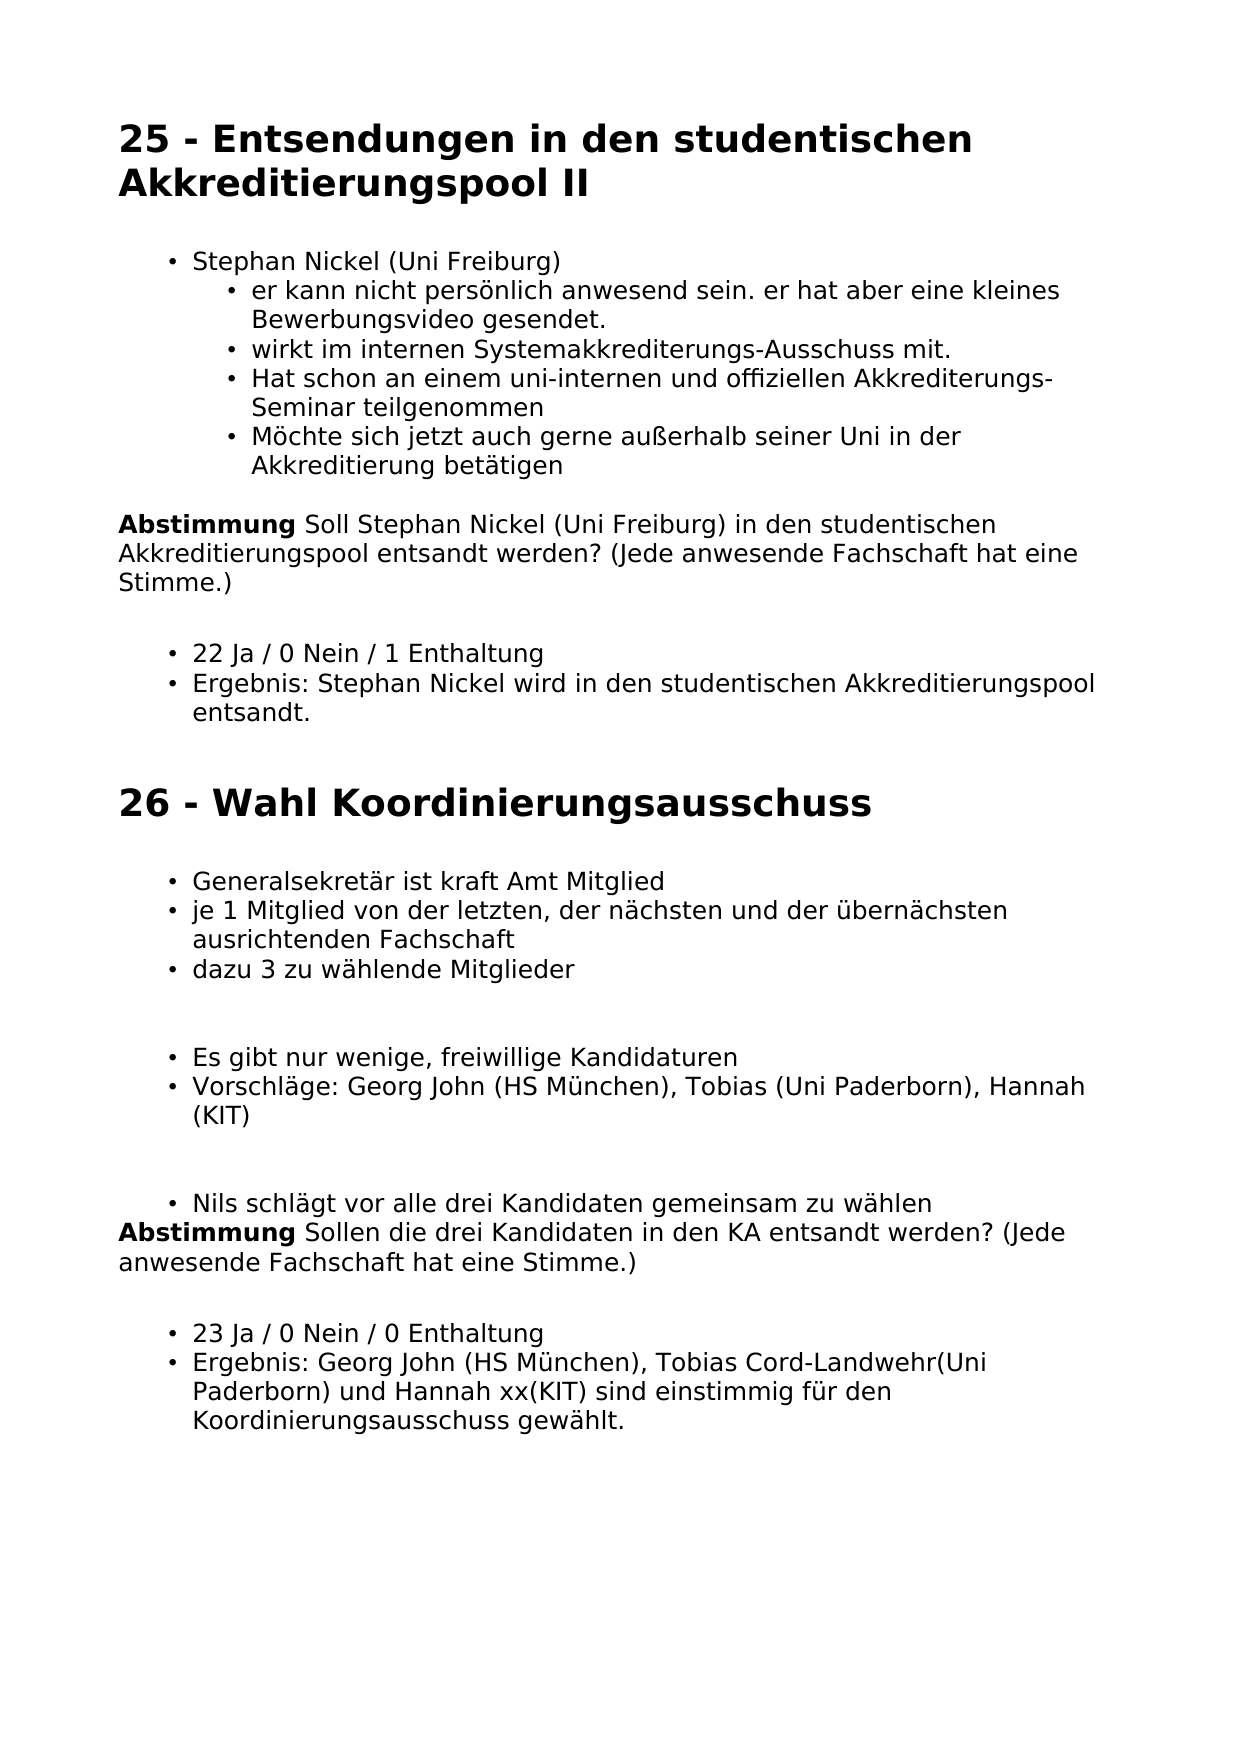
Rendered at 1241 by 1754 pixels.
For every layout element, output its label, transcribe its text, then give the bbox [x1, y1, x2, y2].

list 23 Ja / 0 Nein / 0 Enthaltung [177, 1319, 1122, 1348]
list dazu 3 zu wählende Mitglieder [177, 955, 1122, 984]
subtitle 25 - Entsendungen in den studentischen Akkreditierungspool II [118, 118, 1122, 205]
list er kann nicht persönlich anwesend sein. er hat aber eine kleines Bewerbungsvideo gesendet. [236, 277, 1122, 335]
list Hat schon an einem uni-internen und offiziellen Akkrediterungs-Seminar teilgenommen [236, 364, 1122, 422]
subtitle 26 - Wahl Koordinierungsausschuss [118, 782, 1122, 825]
list Ergebnis: Stephan Nickel wird in den studentischen Akkreditierungspool entsandt. [177, 669, 1122, 727]
list Vorschläge: Georg John (HS München), Tobias (Uni Paderborn), Hannah (KIT) [177, 1072, 1122, 1130]
list Generalsekretär ist kraft Amt Mitglied [177, 867, 1122, 896]
list Möchte sich jetzt auch gerne außerhalb seiner Uni in der Akkreditierung betätigen [236, 422, 1122, 481]
text Abstimmung Soll Stephan Nickel (Uni Freiburg) in den studentischen Akkreditierungspool entsandt werden? (Jede anwesende Fachschaft hat eine Stimme.) [118, 510, 1122, 598]
list je 1 Mitglied von der letzten, der nächsten und der übernächsten ausrichtenden Fachschaft [177, 896, 1122, 955]
list wirkt im internen Systemakkrediterungs-Ausschuss mit. [236, 335, 1122, 364]
text Abstimmung Sollen die drei Kandidaten in den KA entsandt werden? (Jede anwesende Fachschaft hat eine Stimme.) [118, 1218, 1122, 1277]
list Nils schlägt vor alle drei Kandidaten gemeinsam zu wählen [177, 1189, 1122, 1218]
list 22 Ja / 0 Nein / 1 Enthaltung [177, 640, 1122, 669]
list Es gibt nur wenige, freiwillige Kandidaturen [177, 1043, 1122, 1072]
list Ergebnis: Georg John (HS München), Tobias Cord-Landwehr(Uni Paderborn) und Hannah xx(KIT) sind einstimmig für den Koordinierungsausschuss gewählt. [177, 1348, 1122, 1436]
list Stephan Nickel (Uni Freiburg) [177, 247, 1122, 277]
